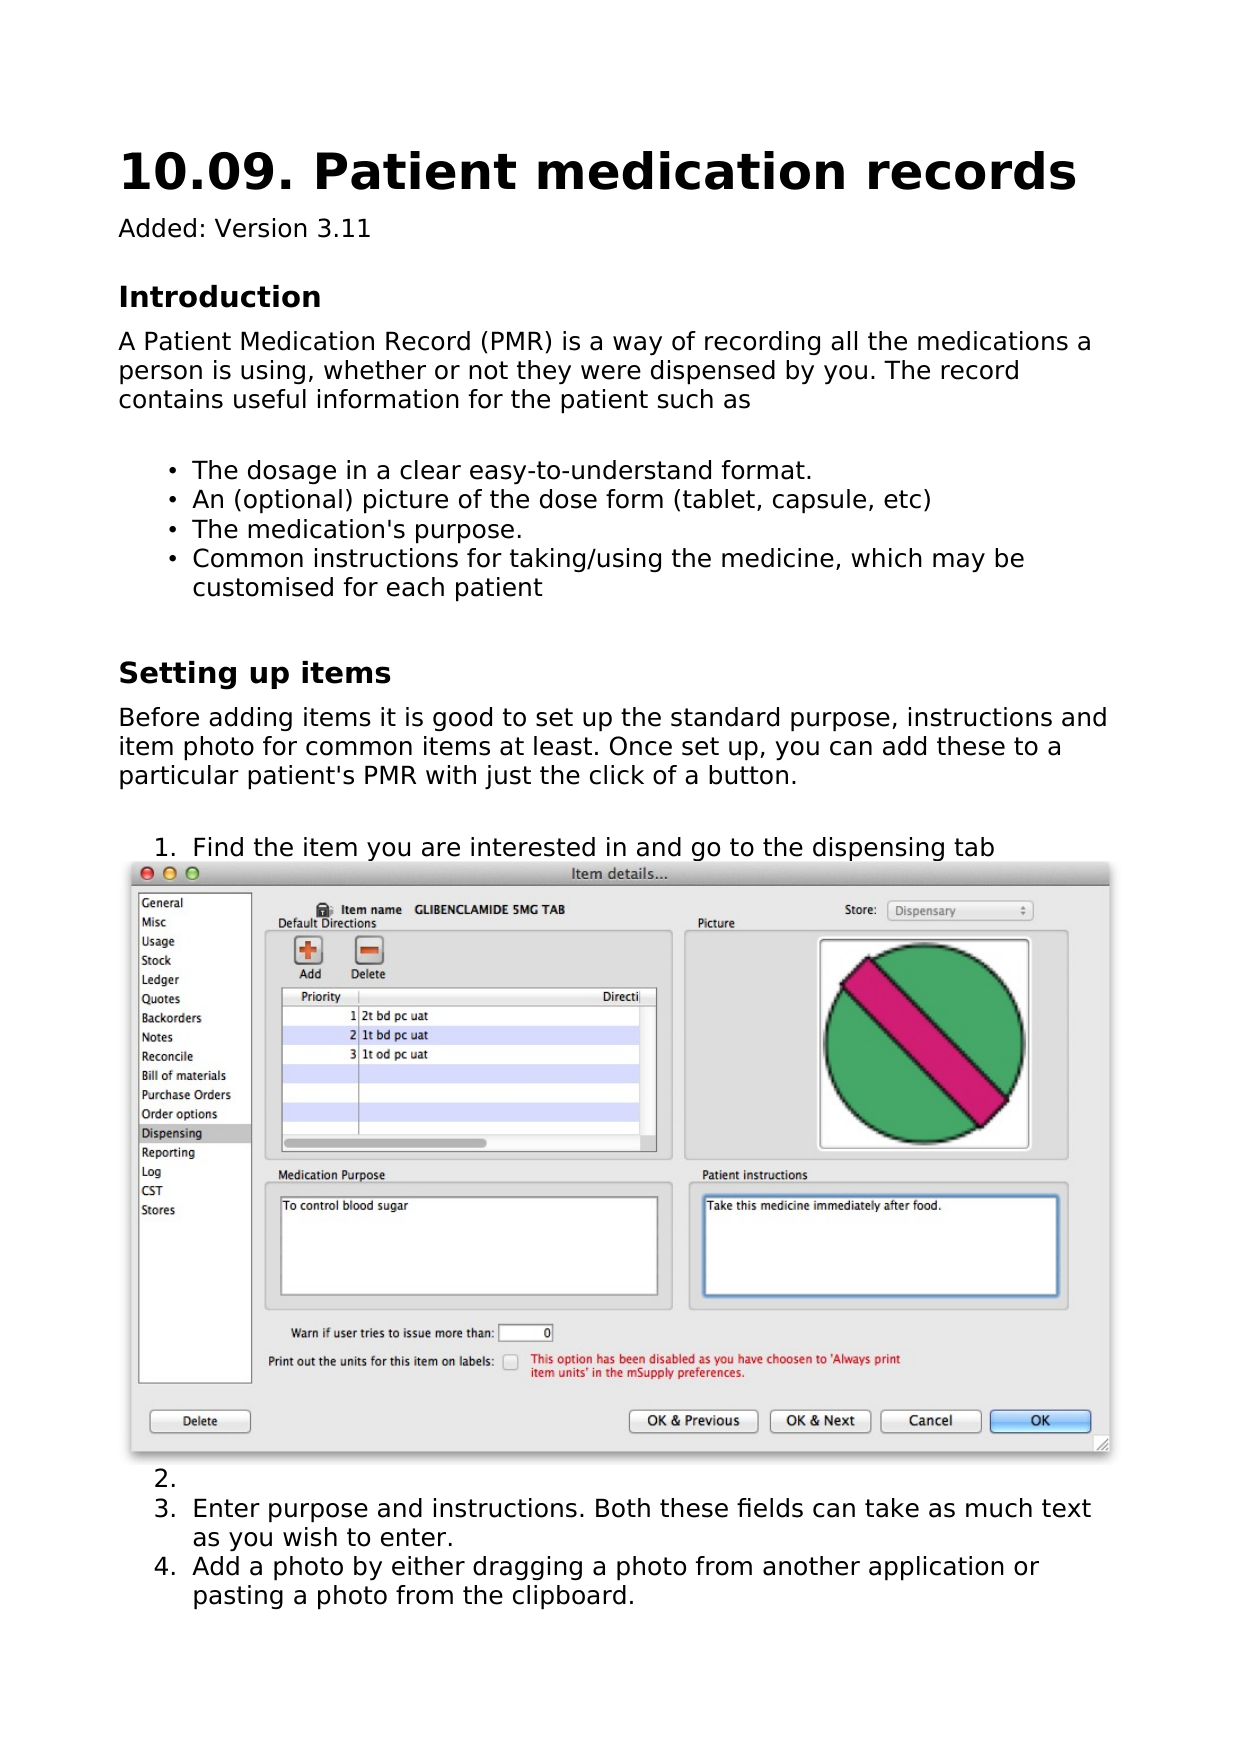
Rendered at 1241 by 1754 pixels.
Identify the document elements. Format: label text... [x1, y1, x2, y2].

list Add a photo by either dragging a photo from another application or pasting a photo from the clipboard. [177, 1552, 1122, 1611]
list Enter purpose and instructions. Both these fields can take as much text as you wish to enter. [177, 1494, 1122, 1552]
text A Patient Medication Record (PMR) is a way of recording all the medications a person is using, whether or not they were dispensed by you. The record contains useful information for the patient such as [118, 327, 1122, 414]
subtitle Setting up items [118, 657, 1122, 691]
list The dosage in a clear easy-to-understand format. [177, 456, 1122, 486]
list Common instructions for taking/using the medicine, which may be customised for each patient [177, 544, 1122, 602]
picture [118, 861, 1123, 1465]
list Find the item you are interested in and go to the dispensing tab [177, 833, 1122, 861]
subtitle 10.09. Patient medication records [118, 143, 1122, 201]
text Before adding items it is good to set up the standard purpose, instructions and item photo for common items at least. Once set up, you can add these to a particular patient's PMR with just the click of a button. [118, 703, 1122, 791]
subtitle Introduction [118, 281, 1122, 314]
list The medication's purpose. [177, 515, 1122, 544]
list An (optional) picture of the dose form (tablet, capsule, etc) [177, 486, 1122, 515]
text Added: Version 3.11 [118, 214, 1122, 243]
